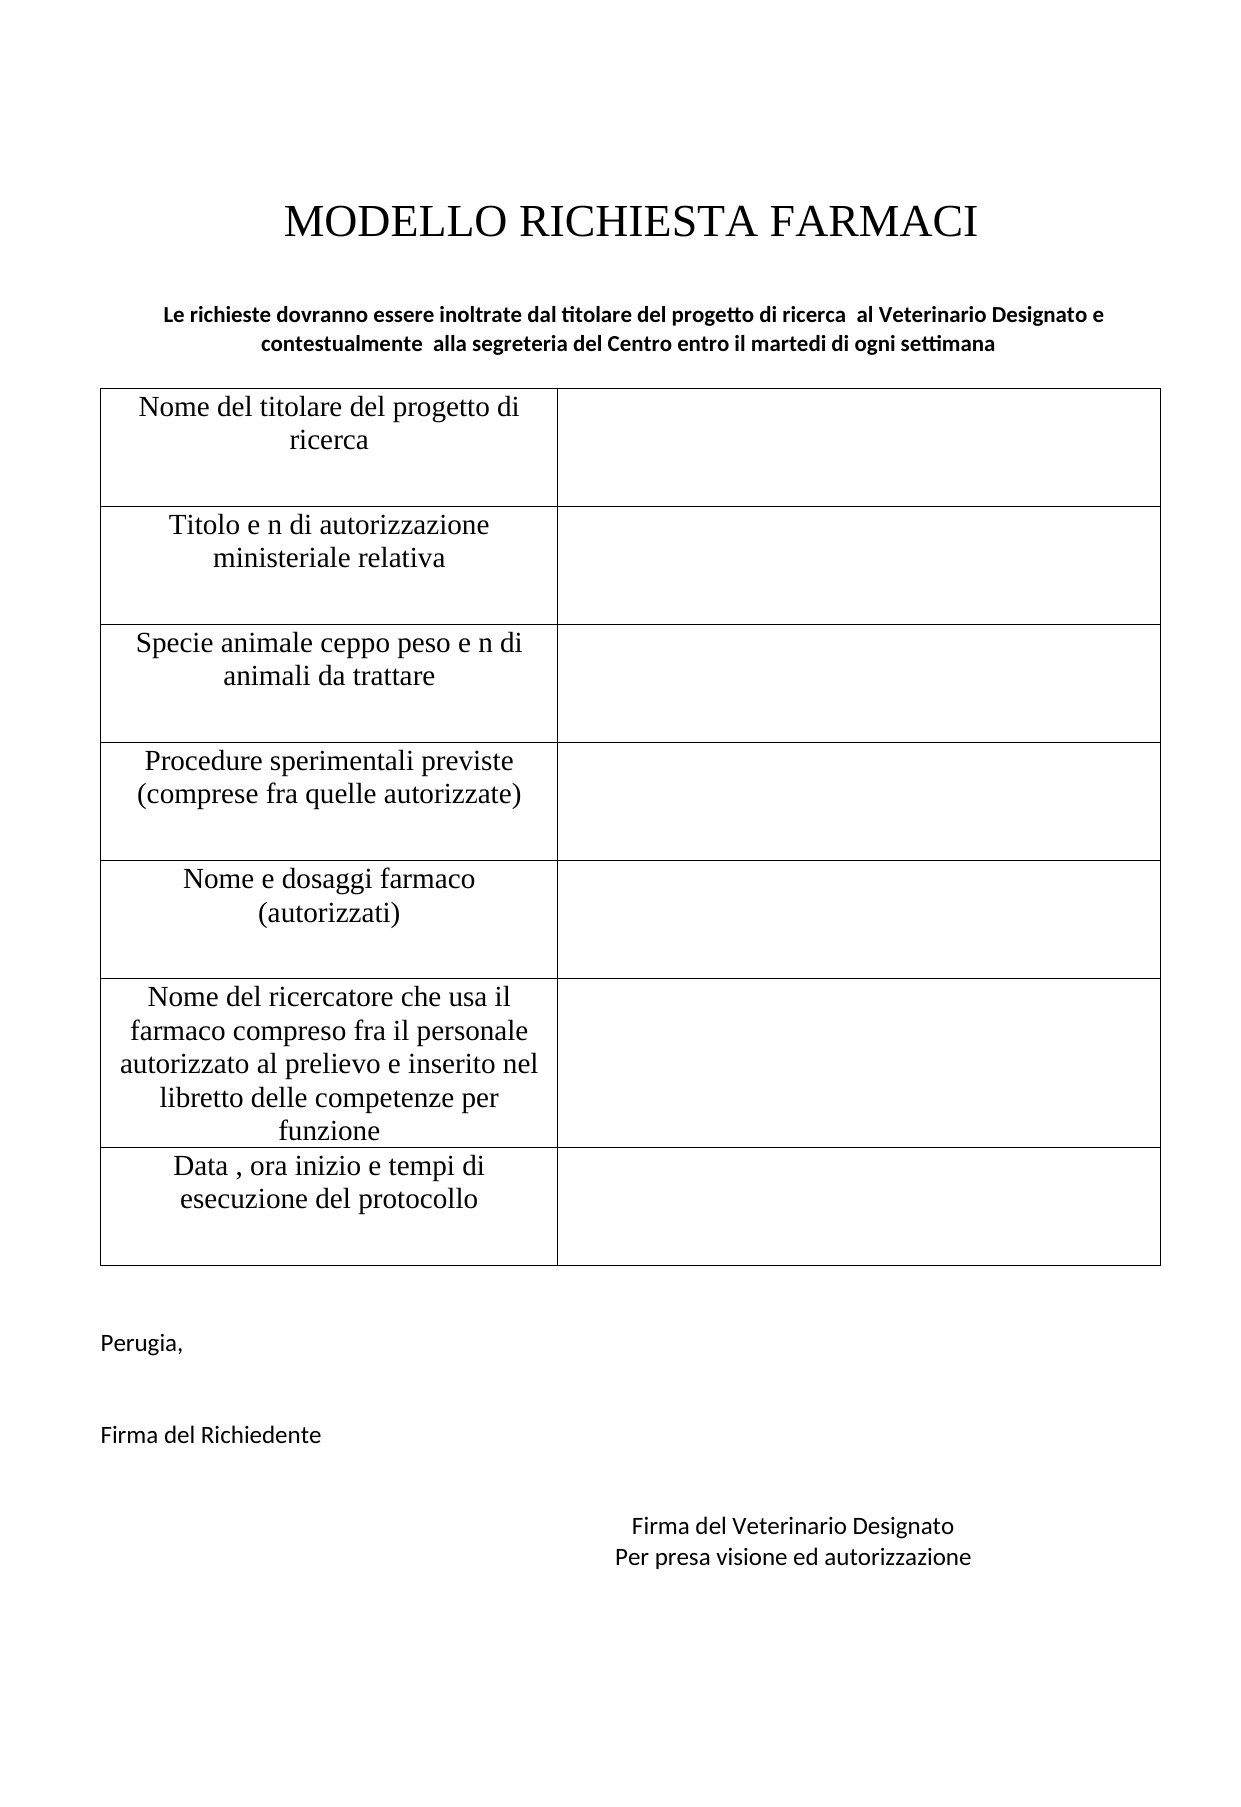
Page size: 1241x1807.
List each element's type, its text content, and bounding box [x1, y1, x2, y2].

text Le richieste dovranno essere inoltrate dal titolare del progetto di ricerca al Veterinario Designato e contestualmente alla segreteria del Centro entro il martedi di ogni settimana [100, 298, 1162, 357]
table_cell Nome e dosaggi farmaco (autorizzati) [101, 861, 557, 978]
table_cell Specie animale ceppo peso e n di animali da trattare [101, 625, 557, 742]
table_cell [558, 1148, 1160, 1265]
table_header [558, 389, 1160, 506]
table_cell Procedure sperimentali previste (comprese fra quelle autorizzate) [101, 743, 557, 860]
table_cell [558, 861, 1160, 978]
table_cell [558, 507, 1160, 624]
table_cell [558, 743, 1160, 860]
text Perugia, [100, 1327, 1162, 1358]
table_cell [558, 625, 1160, 742]
text Firma del Richiedente [100, 1419, 1162, 1449]
table_cell Data , ora inizio e tempi di esecuzione del protocollo [101, 1148, 557, 1265]
text MODELLO RICHIESTA FARMACI [100, 193, 1162, 246]
table_cell [558, 979, 1160, 1147]
table_cell Titolo e n di autorizzazione ministeriale relativa [101, 507, 557, 624]
table_header Nome del titolare del progetto di ricerca [101, 389, 557, 506]
text Firma del Veterinario Designato [100, 1510, 1162, 1541]
text Per presa visione ed autorizzazione [100, 1541, 1162, 1571]
table_cell Nome del ricercatore che usa il farmaco compreso fra il personale autorizzato al prelievo e inserito nel libretto delle competenze per funzione [101, 979, 557, 1147]
